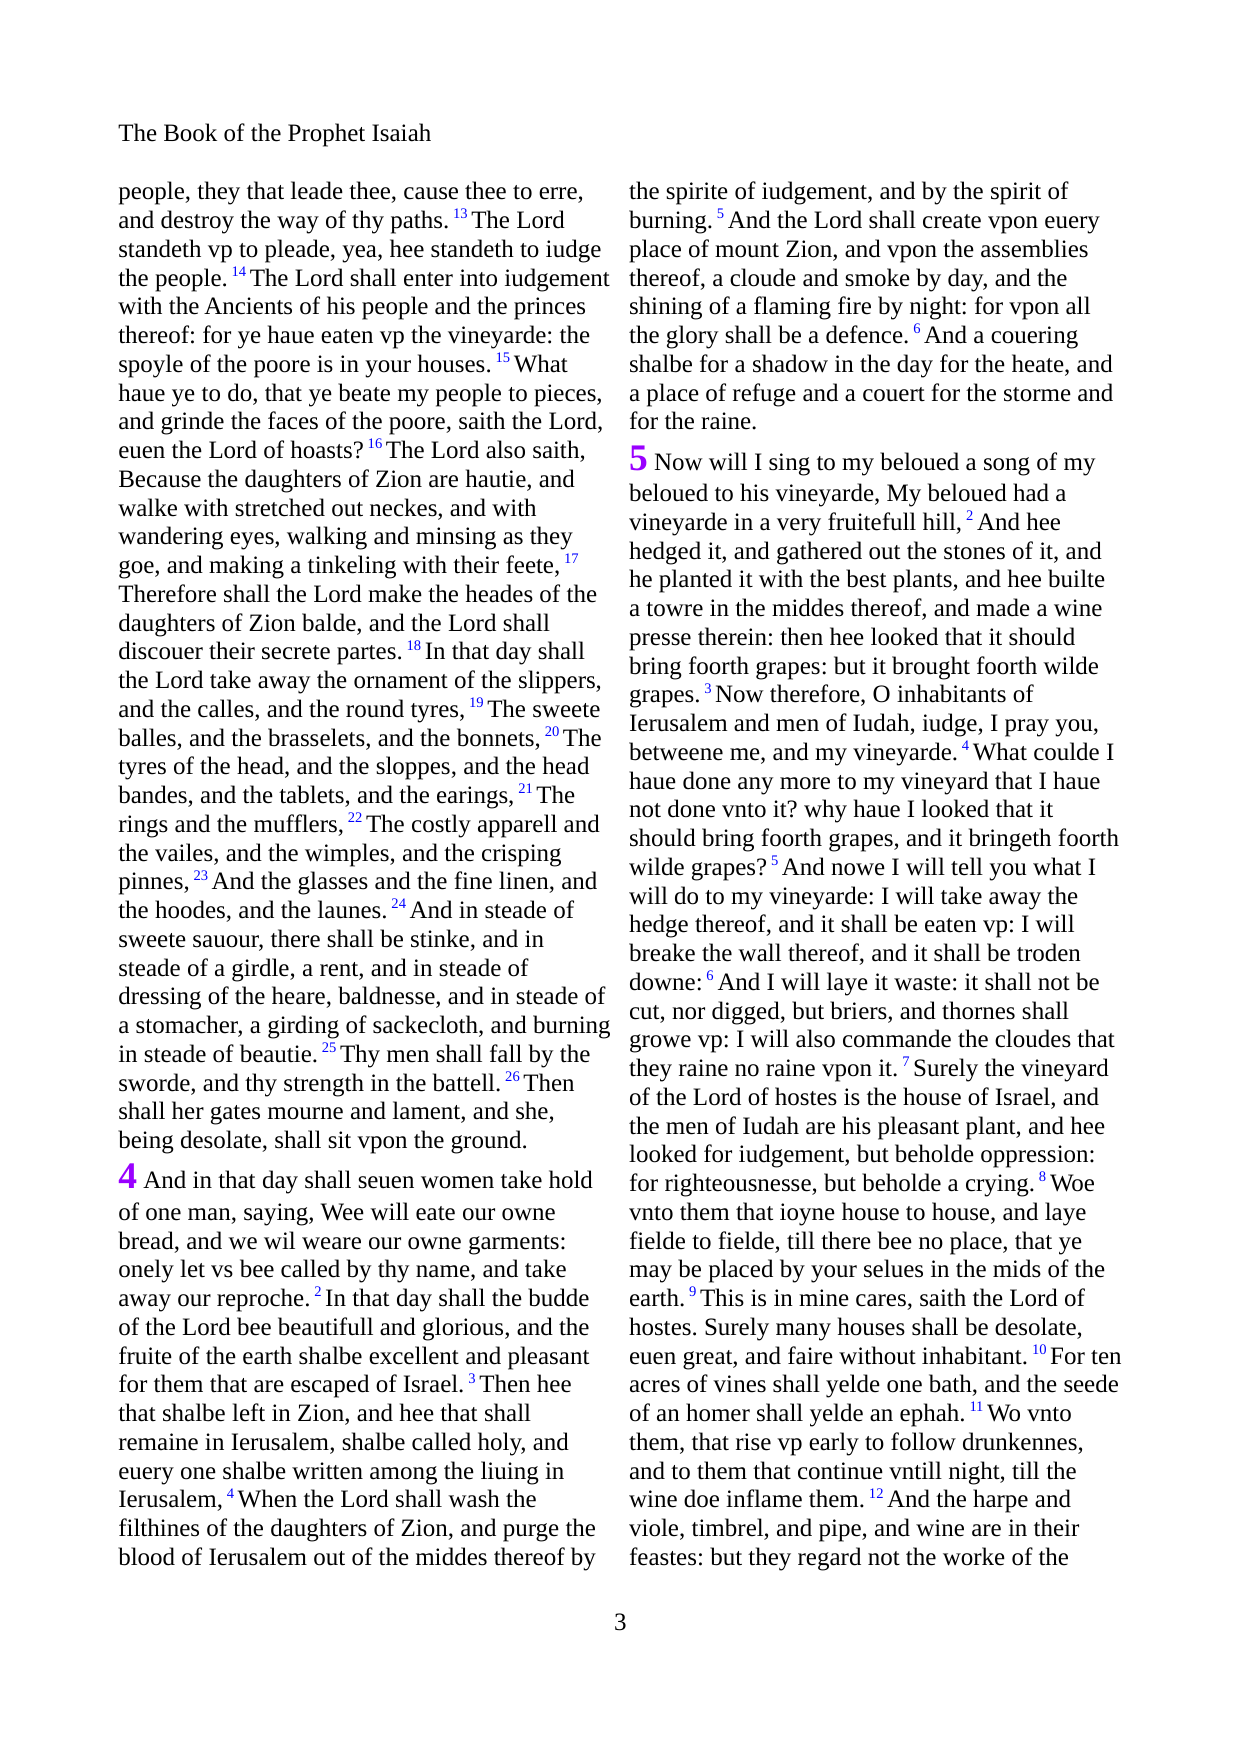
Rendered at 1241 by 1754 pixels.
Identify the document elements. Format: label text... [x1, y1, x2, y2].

text 5 Now will I sing to my beloued a song of my beloued to his vineyarde, My beloued had a vineyarde in a very fruitefull hill, 2 And hee hedged it, and gathered out the stones of it, and he planted it with the best plants, and hee builte a towre in the middes thereof, and made a wine presse therein: then hee looked that it should bring foorth grapes: but it brought foorth wilde grapes. 3 Now therefore, O inhabitants of Ierusalem and men of Iudah, iudge, I pray you, betweene me, and my vineyarde. 4 What coulde I haue done any more to my vineyard that I haue not done vnto it? why haue I looked that it should bring foorth grapes, and it bringeth foorth wilde grapes? 5 And nowe I will tell you what I will do to my vineyarde: I will take away the hedge thereof, and it shall be eaten vp: I will breake the wall thereof, and it shall be troden downe: 6 And I will laye it waste: it shall not be cut, nor digged, but briers, and thornes shall growe vp: I will also commande the cloudes that they raine no raine vpon it. 7 Surely the vineyard of the Lord of hostes is the house of Israel, and the men of Iudah are his pleasant plant, and hee looked for iudgement, but beholde oppression: for righteousnesse, but beholde a crying. 8 Woe vnto them that ioyne house to house, and laye fielde to fielde, till there bee no place, that ye may be placed by your selues in the mids of the earth. 9 This is in mine cares, saith the Lord of hostes. Surely many houses shall be desolate, euen great, and faire without inhabitant. 10 For ten acres of vines shall yelde one bath, and the seede of an homer shall yelde an ephah. 11 Wo vnto them, that rise vp early to follow drunkennes, and to them that continue vntill night, till the wine doe inflame them. 12 And the harpe and viole, timbrel, and pipe, and wine are in their feastes: but they regard not the worke of the [629, 435, 1122, 1571]
text the spirite of iudgement, and by the spirit of burning. 5 And the Lord shall create vpon euery place of mount Zion, and vpon the assemblies thereof, a cloude and smoke by day, and the shining of a flaming fire by night: for vpon all the glory shall be a defence. 6 And a couering shalbe for a shadow in the day for the heate, and a place of refuge and a couert for the storme and for the raine. [629, 176, 1122, 435]
text 4 And in that day shall seuen women take hold of one man, saying, Wee will eate our owne bread, and we wil weare our owne garments: onely let vs bee called by thy name, and take away our reproche. 2 In that day shall the budde of the Lord bee beautifull and glorious, and the fruite of the earth shalbe excellent and pleasant for them that are escaped of Israel. 3 Then hee that shalbe left in Zion, and hee that shall remaine in Ierusalem, shalbe called holy, and euery one shalbe written among the liuing in Ierusalem, 4 When the Lord shall wash the filthines of the daughters of Zion, and purge the blood of Ierusalem out of the middes thereof by [118, 1154, 611, 1571]
text people, they that leade thee, cause thee to erre, and destroy the way of thy paths. 13 The Lord standeth vp to pleade, yea, hee standeth to iudge the people. 14 The Lord shall enter into iudgement with the Ancients of his people and the princes thereof: for ye haue eaten vp the vineyarde: the spoyle of the poore is in your houses. 15 What haue ye to do, that ye beate my people to pieces, and grinde the faces of the poore, saith the Lord, euen the Lord of hoasts? 16 The Lord also saith, Because the daughters of Zion are hautie, and walke with stretched out neckes, and with wandering eyes, walking and minsing as they goe, and making a tinkeling with their feete, 17 Therefore shall the Lord make the heades of the daughters of Zion balde, and the Lord shall discouer their secrete partes. 18 In that day shall the Lord take away the ornament of the slippers, and the calles, and the round tyres, 19 The sweete balles, and the brasselets, and the bonnets, 20 The tyres of the head, and the sloppes, and the head bandes, and the tablets, and the earings, 21 The rings and the mufflers, 22 The costly apparell and the vailes, and the wimples, and the crisping pinnes, 23 And the glasses and the fine linen, and the hoodes, and the launes. 24 And in steade of sweete sauour, there shall be stinke, and in steade of a girdle, a rent, and in steade of dressing of the heare, baldnesse, and in steade of a stomacher, a girding of sackecloth, and burning in steade of beautie. 25 Thy men shall fall by the sworde, and thy strength in the battell. 26 Then shall her gates mourne and lament, and she, being desolate, shall sit vpon the ground. [118, 176, 611, 1154]
